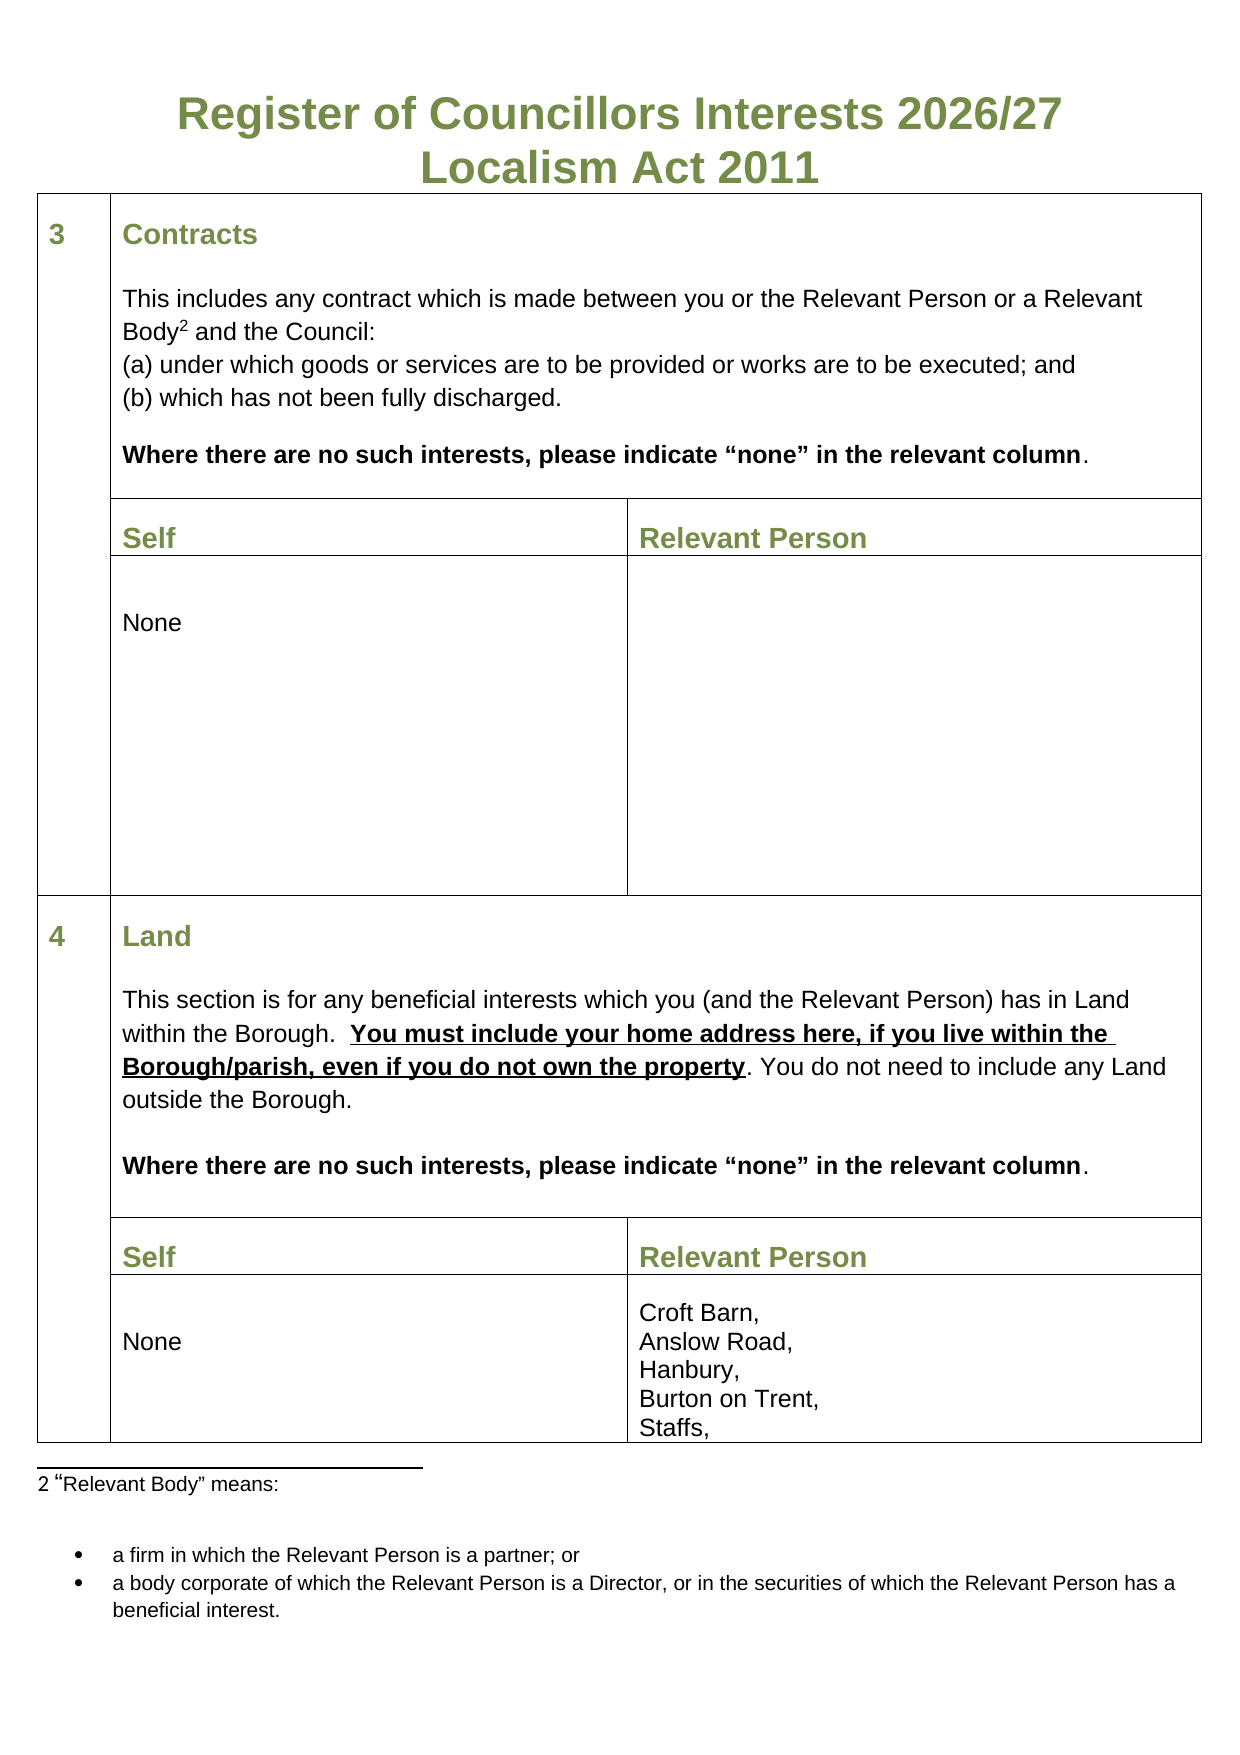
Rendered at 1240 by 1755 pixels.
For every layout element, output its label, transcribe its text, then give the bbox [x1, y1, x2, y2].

table_cell Relevant Person [628, 1218, 1201, 1274]
table_cell 3 [38, 194, 110, 895]
table_cell None [111, 1275, 627, 1442]
table_cell Croft Barn, Anslow Road, Hanbury, Burton on Trent, Staffs, [628, 1275, 1201, 1442]
table_cell Contracts This includes any contract which is made between you or the Relevant Person or a Relevant Body and the Council: (a) under which goods or services are to be provided or works are to be executed; and (b) which has not been fully discharged. Where there are no such interests, please indicate “none” in the relevant column. [111, 194, 1201, 498]
table_cell None [111, 556, 627, 895]
table_cell [628, 556, 1201, 895]
table_cell Self [111, 499, 627, 555]
table_cell Land This section is for any beneficial interests which you (and the Relevant Person) has in Land within the Borough. You must include your home address here, if you live within the Borough/parish, even if you do not own the property. You do not need to include any Land outside the Borough. Where there are no such interests, please indicate “none” in the relevant column. [111, 896, 1201, 1217]
table_cell Relevant Person [628, 499, 1201, 555]
table_cell 4 [38, 896, 110, 1442]
table_cell Self [111, 1218, 627, 1274]
